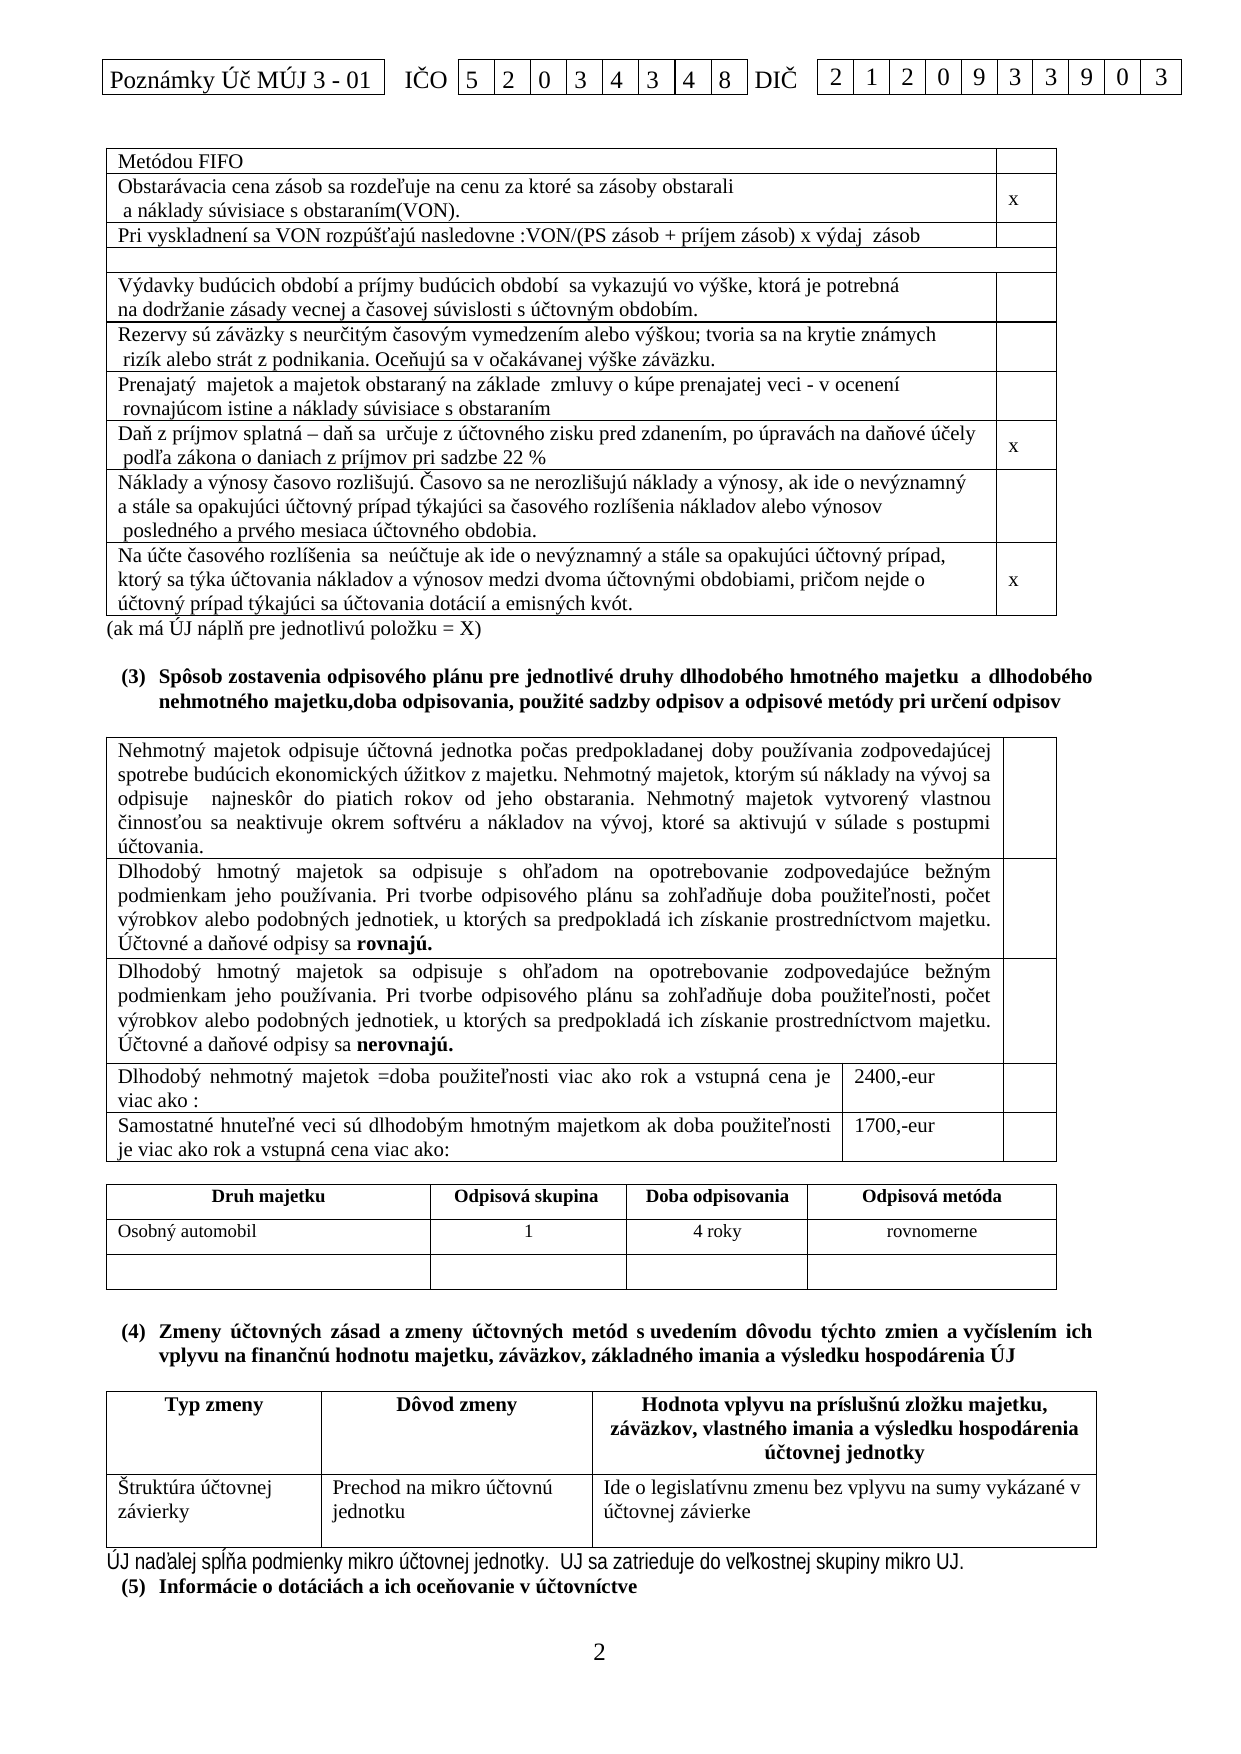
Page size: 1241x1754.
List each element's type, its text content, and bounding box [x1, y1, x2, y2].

table_header Nehmotný majetok odpisuje účtovná jednotka počas predpokladanej doby používania zodpovedajúcej spotrebe budúcich ekonomických úžitkov z majetku. Nehmotný majetok, ktorým sú náklady na vývoj sa odpisuje najneskôr do piatich rokov od jeho obstarania. Nehmotný majetok vytvorený vlastnou činnosťou sa neaktivuje okrem softvéru a nákladov na vývoj, ktoré sa aktivujú v súlade s postupmi účtovania. [107, 738, 1003, 858]
table_cell 1700,-eur [843, 1113, 1003, 1161]
table_cell rovnomerne [808, 1220, 1056, 1254]
text ÚJ naďalej spĺňa podmienky mikro účtovnej jednotky. UJ sa zatrieduje do veľkostnej skupiny mikro UJ. [106, 1548, 1092, 1574]
list Informácie o dotáciách a ich oceňovanie v účtovníctve [121, 1574, 1092, 1598]
table_cell Osobný automobil [107, 1220, 430, 1254]
table_cell 4 roky [627, 1220, 807, 1254]
table_header Doba odpisovania [627, 1185, 807, 1219]
table_cell [997, 149, 1056, 173]
table_cell x [997, 174, 1056, 222]
table_cell [997, 323, 1056, 371]
table_cell [431, 1255, 626, 1289]
table_cell Dlhodobý hmotný majetok sa odpisuje s ohľadom na opotrebovanie zodpovedajúce bežným podmienkam jeho používania. Pri tvorbe odpisového plánu sa zohľadňuje doba použiteľnosti, počet výrobkov alebo podobných jednotiek, u ktorých sa predpokladá ich získanie prostredníctvom majetku. Účtovné a daňové odpisy sa rovnajú. [107, 859, 1003, 958]
table_cell [997, 470, 1056, 542]
table_cell 1 [431, 1220, 626, 1254]
table_header Odpisová metóda [808, 1185, 1056, 1219]
table_cell Ide o legislatívnu zmenu bez vplyvu na sumy vykázané v účtovnej závierke [593, 1475, 1096, 1547]
table_cell x [997, 543, 1056, 615]
table_cell [1004, 959, 1056, 1063]
table_cell [107, 248, 1056, 272]
table_cell [1004, 1064, 1056, 1112]
table_cell 2400,-eur [843, 1064, 1003, 1112]
table_cell [997, 372, 1056, 420]
table_cell [808, 1255, 1056, 1289]
table_cell [627, 1255, 807, 1289]
table_cell Prechod na mikro účtovnú jednotku [322, 1475, 592, 1547]
table_cell Samostatné hnuteľné veci sú dlhodobým hmotným majetkom ak doba použiteľnosti je viac ako rok a vstupná cena viac ako: [107, 1113, 842, 1161]
table_cell Prenajatý majetok a majetok obstaraný na základe zmluvy o kúpe prenajatej veci - v ocenení rovnajúcom istine a náklady súvisiace s obstaraním [107, 372, 996, 420]
table_header [1004, 738, 1056, 858]
table_cell x [997, 421, 1056, 469]
table_header Hodnota vplyvu na príslušnú zložku majetku, záväzkov, vlastného imania a výsledku hospodárenia účtovnej jednotky [593, 1392, 1096, 1474]
table_cell Obstarávacia cena zásob sa rozdeľuje na cenu za ktoré sa zásoby obstarali a náklady súvisiace s obstaraním(VON). [107, 174, 996, 222]
table_cell Daň z príjmov splatná – daň sa určuje z účtovného zisku pred zdanením, po úpravách na daňové účely podľa zákona o daniach z príjmov pri sadzbe 22 % [107, 421, 996, 469]
table_cell [1004, 1113, 1056, 1161]
table_header Odpisová skupina [431, 1185, 626, 1219]
table_cell Výdavky budúcich období a príjmy budúcich období sa vykazujú vo výške, ktorá je potrebná na dodržanie zásady vecnej a časovej súvislosti s účtovným obdobím. [107, 273, 996, 321]
table_header Dôvod zmeny [322, 1392, 592, 1474]
table_cell Pri vyskladnení sa VON rozpúšťajú nasledovne :VON/(PS zásob + príjem zásob) x výdaj zásob [107, 223, 996, 247]
table_cell [997, 273, 1056, 321]
table_header Typ zmeny [107, 1392, 321, 1474]
list Zmeny účtovných zásad a zmeny účtovných metód s uvedením dôvodu týchto zmien a vyčíslením ich vplyvu na finančnú hodnotu majetku, záväzkov, základného imania a výsledku hospodárenia ÚJ [121, 1319, 1092, 1367]
table_cell Rezervy sú záväzky s neurčitým časovým vymedzením alebo výškou; tvoria sa na krytie známych rizík alebo strát z podnikania. Oceňujú sa v očakávanej výške záväzku. [107, 323, 996, 371]
table_cell Náklady a výnosy časovo rozlišujú. Časovo sa ne nerozlišujú náklady a výnosy, ak ide o nevýznamný a stále sa opakujúci účtovný prípad týkajúci sa časového rozlíšenia nákladov alebo výnosov posledného a prvého mesiaca účtovného obdobia. [107, 470, 996, 542]
table_cell Štruktúra účtovnej závierky [107, 1475, 321, 1547]
table_cell [107, 1255, 430, 1289]
table_cell Na účte časového rozlíšenia sa neúčtuje ak ide o nevýznamný a stále sa opakujúci účtovný prípad, ktorý sa týka účtovania nákladov a výnosov medzi dvoma účtovnými obdobiami, pričom nejde o účtovný prípad týkajúci sa účtovania dotácií a emisných kvót. [107, 543, 996, 615]
table_header Druh majetku [107, 1185, 430, 1219]
table_cell Dlhodobý hmotný majetok sa odpisuje s ohľadom na opotrebovanie zodpovedajúce bežným podmienkam jeho používania. Pri tvorbe odpisového plánu sa zohľadňuje doba použiteľnosti, počet výrobkov alebo podobných jednotiek, u ktorých sa predpokladá ich získanie prostredníctvom majetku. Účtovné a daňové odpisy sa nerovnajú. [107, 959, 1003, 1063]
table_cell Metódou FIFO [107, 149, 996, 173]
list Spôsob zostavenia odpisového plánu pre jednotlivé druhy dlhodobého hmotného majetku a dlhodobého nehmotného majetku,doba odpisovania, použité sadzby odpisov a odpisové metódy pri určení odpisov [121, 664, 1092, 713]
table_cell [997, 223, 1056, 247]
table_cell Dlhodobý nehmotný majetok =doba použiteľnosti viac ako rok a vstupná cena je viac ako : [107, 1064, 842, 1112]
text (ak má ÚJ náplň pre jednotlivú položku = X) [106, 616, 1092, 640]
table_cell [1004, 859, 1056, 958]
